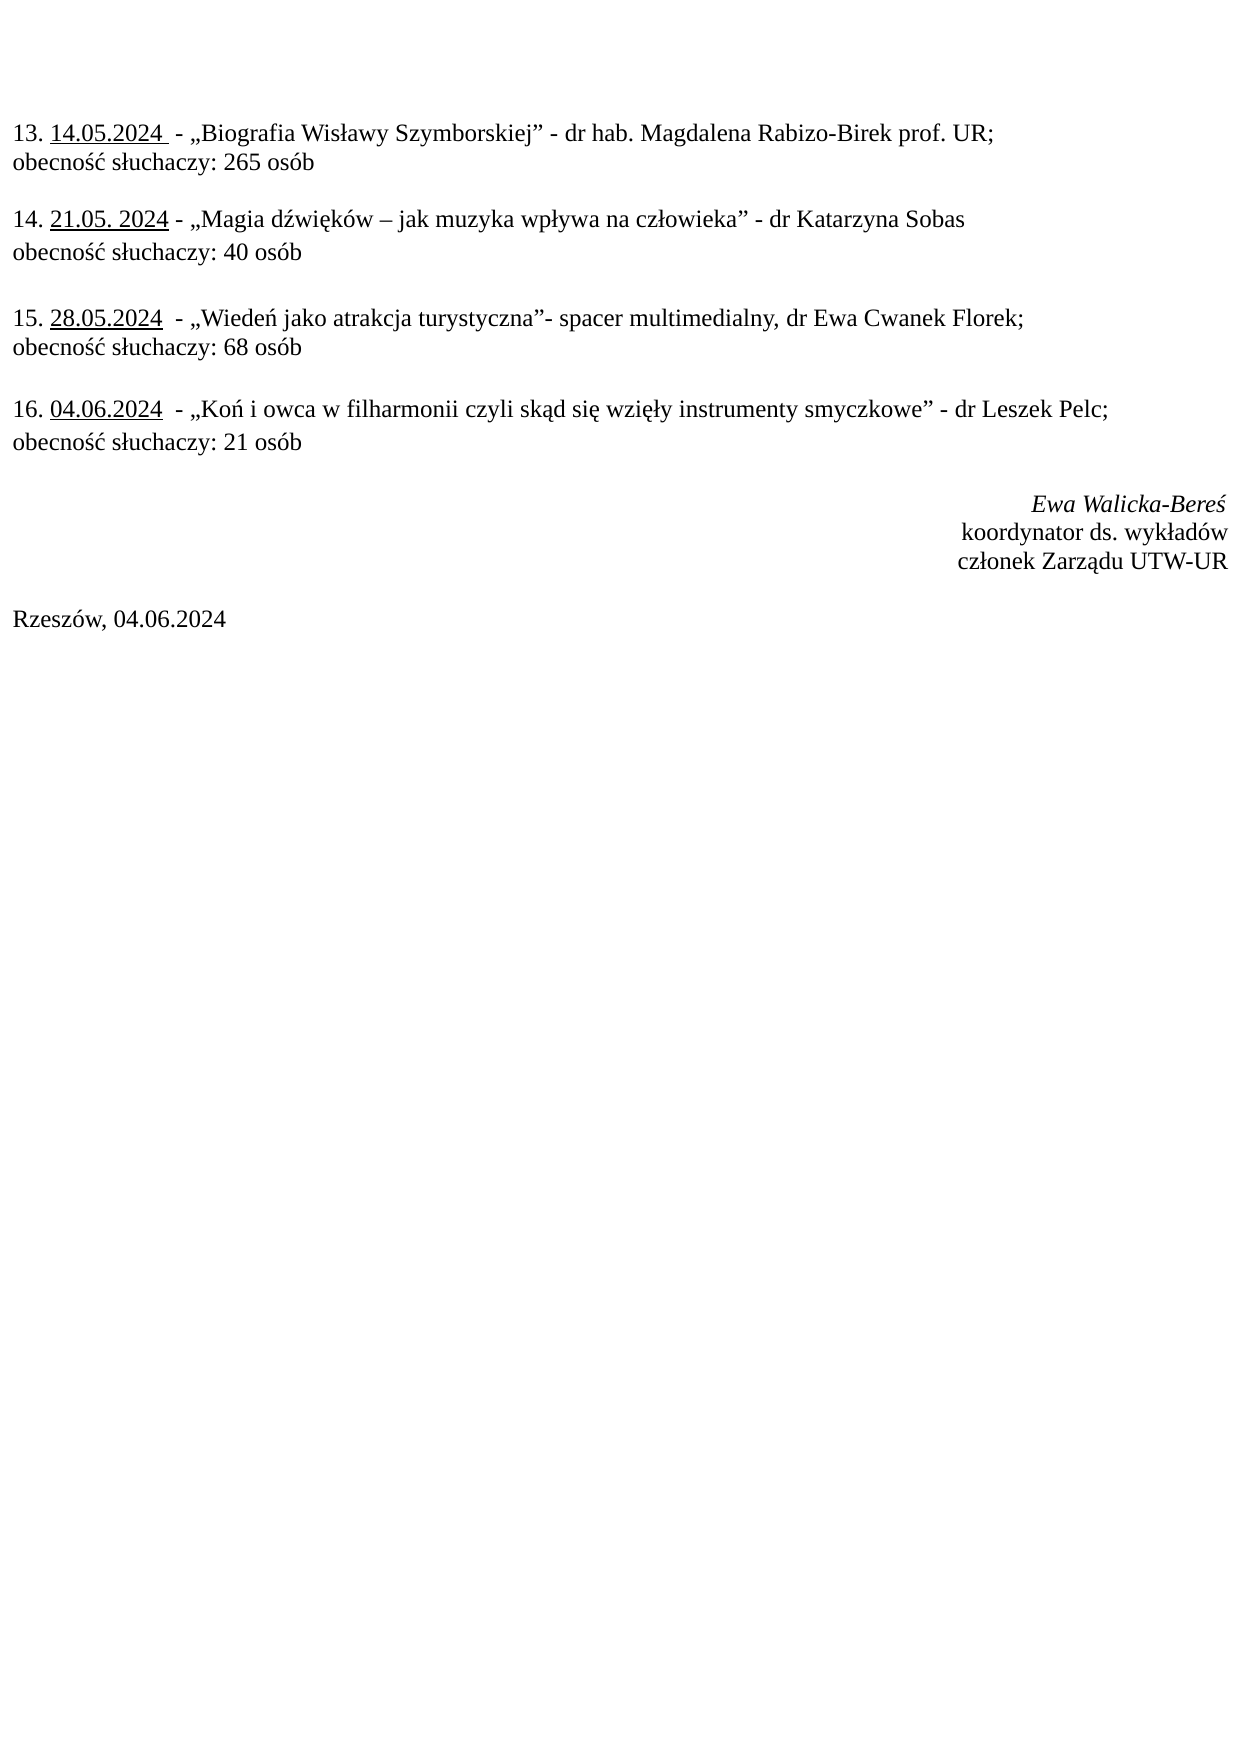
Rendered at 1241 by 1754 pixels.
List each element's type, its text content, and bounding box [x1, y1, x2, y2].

text koordynator ds. wykładów [12, 517, 1228, 546]
text obecność słuchaczy: 68 osób [12, 332, 1228, 361]
text 16. 04.06.2024 - „Koń i owca w filharmonii czyli skąd się wzięły instrumenty smyczkowe” - dr Leszek Pelc; [12, 394, 1228, 423]
text obecność słuchaczy: 40 osób [12, 237, 1228, 266]
text obecność słuchaczy: 265 osób [12, 147, 1228, 176]
text członek Zarządu UTW-UR [12, 546, 1228, 575]
text 14. 21.05. 2024 - „Magia dźwięków – jak muzyka wpływa na człowieka” - dr Katarzyna Sobas [12, 204, 1228, 233]
text Rzeszów, 04.06.2024 [12, 604, 1228, 632]
text 13. 14.05.2024 - „Biografia Wisławy Szymborskiej” - dr hab. Magdalena Rabizo-Birek prof. UR; [12, 118, 1228, 147]
text Ewa Walicka-Bereś [12, 489, 1228, 517]
text obecność słuchaczy: 21 osób [12, 427, 1228, 456]
text 15. 28.05.2024 - „Wiedeń jako atrakcja turystyczna”- spacer multimedialny, dr Ewa Cwanek Florek; [12, 303, 1228, 332]
